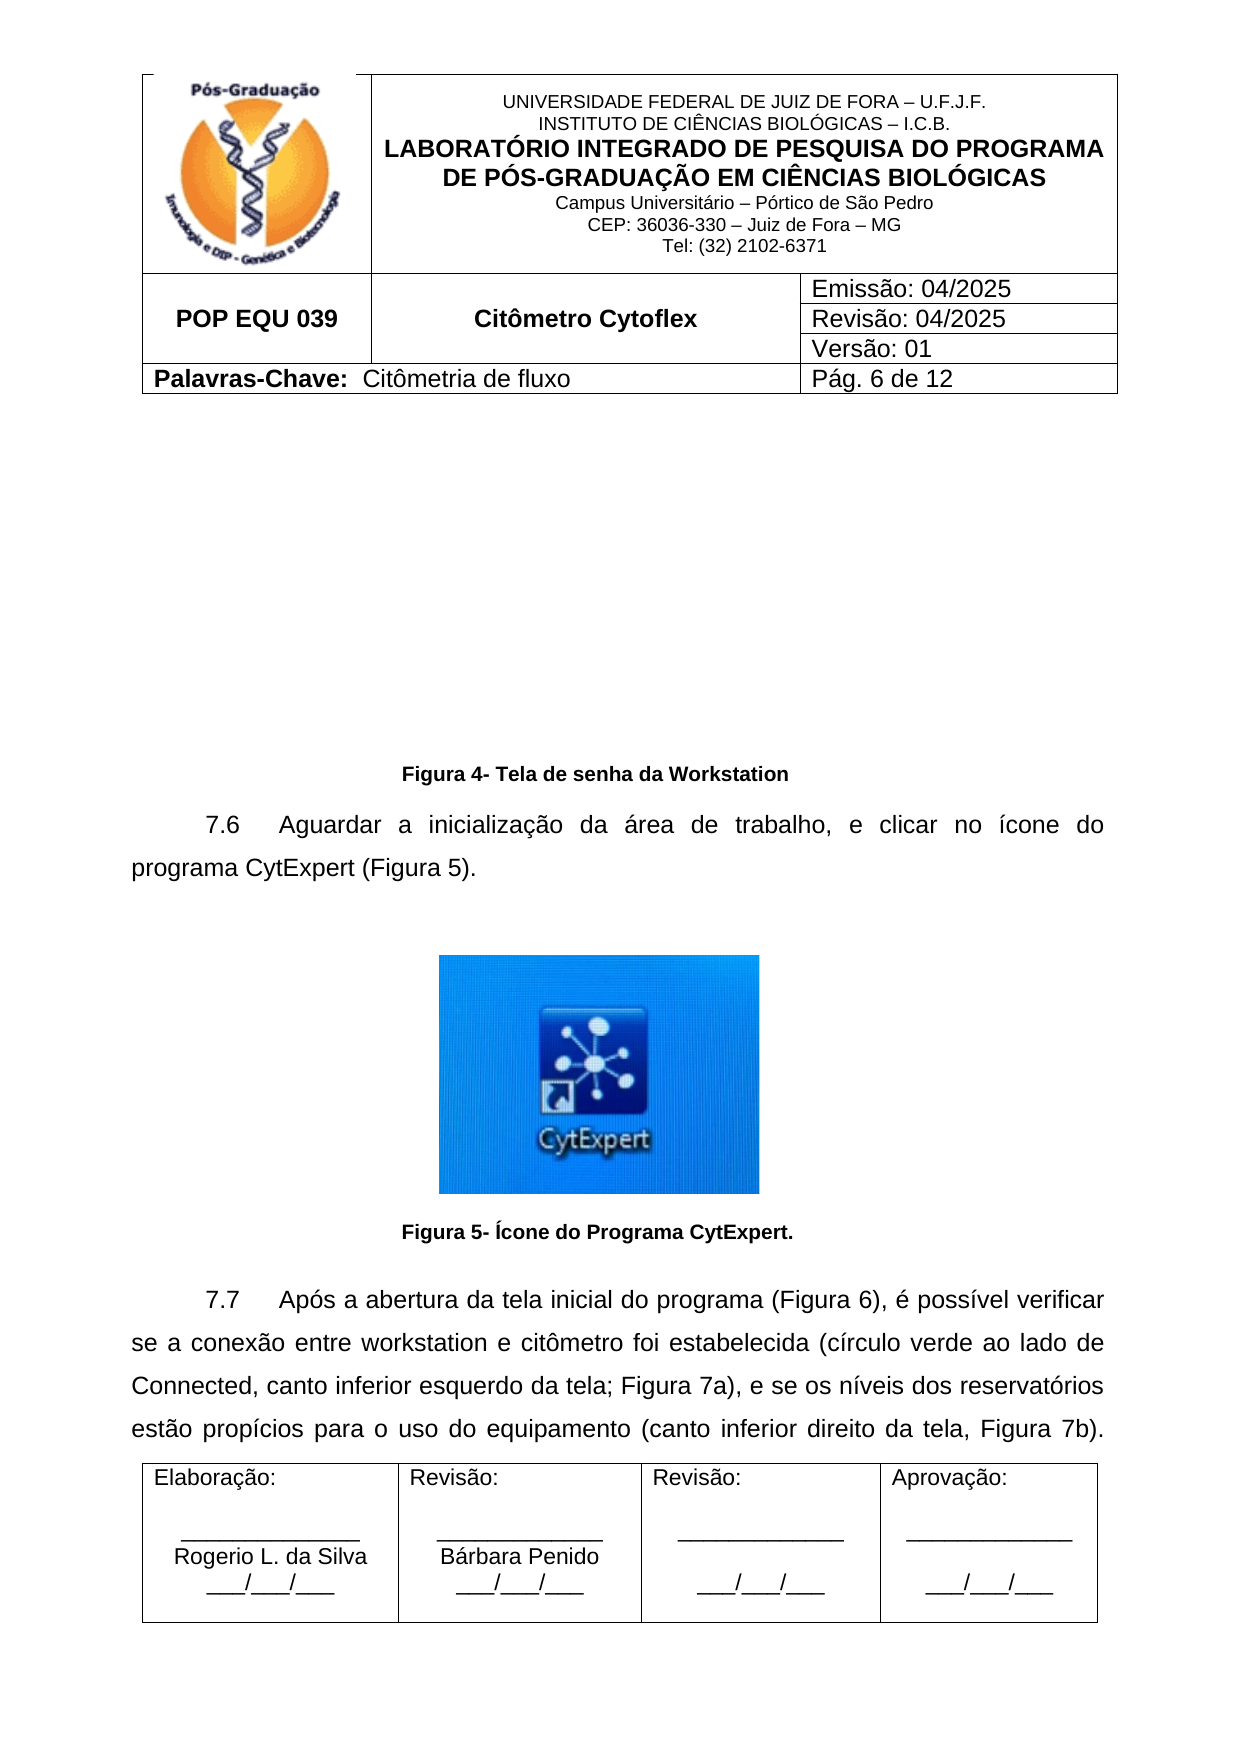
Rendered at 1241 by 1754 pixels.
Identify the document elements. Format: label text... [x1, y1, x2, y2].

text 7.7 Após a abertura da tela inicial do programa (Figura 6), é possível verificar se a conexão entre workstation e citômetro foi estabelecida (círculo verde ao lado de Connected, canto inferior esquerdo da tela; Figura 7a), e se os níveis dos reservatórios estão propícios para o uso do equipamento (canto inferior direito da tela, Figura 7b). [131, 1285, 1106, 1443]
text 7.6 Aguardar a inicialização da área de trabalho, e clicar no ícone do programa CytExpert (Figura 5). [131, 810, 1106, 882]
text Figura 5- Ícone do Programa CytExpert. [401, 1219, 833, 1243]
text Figura 4- Tela de senha da Workstation [402, 762, 916, 786]
